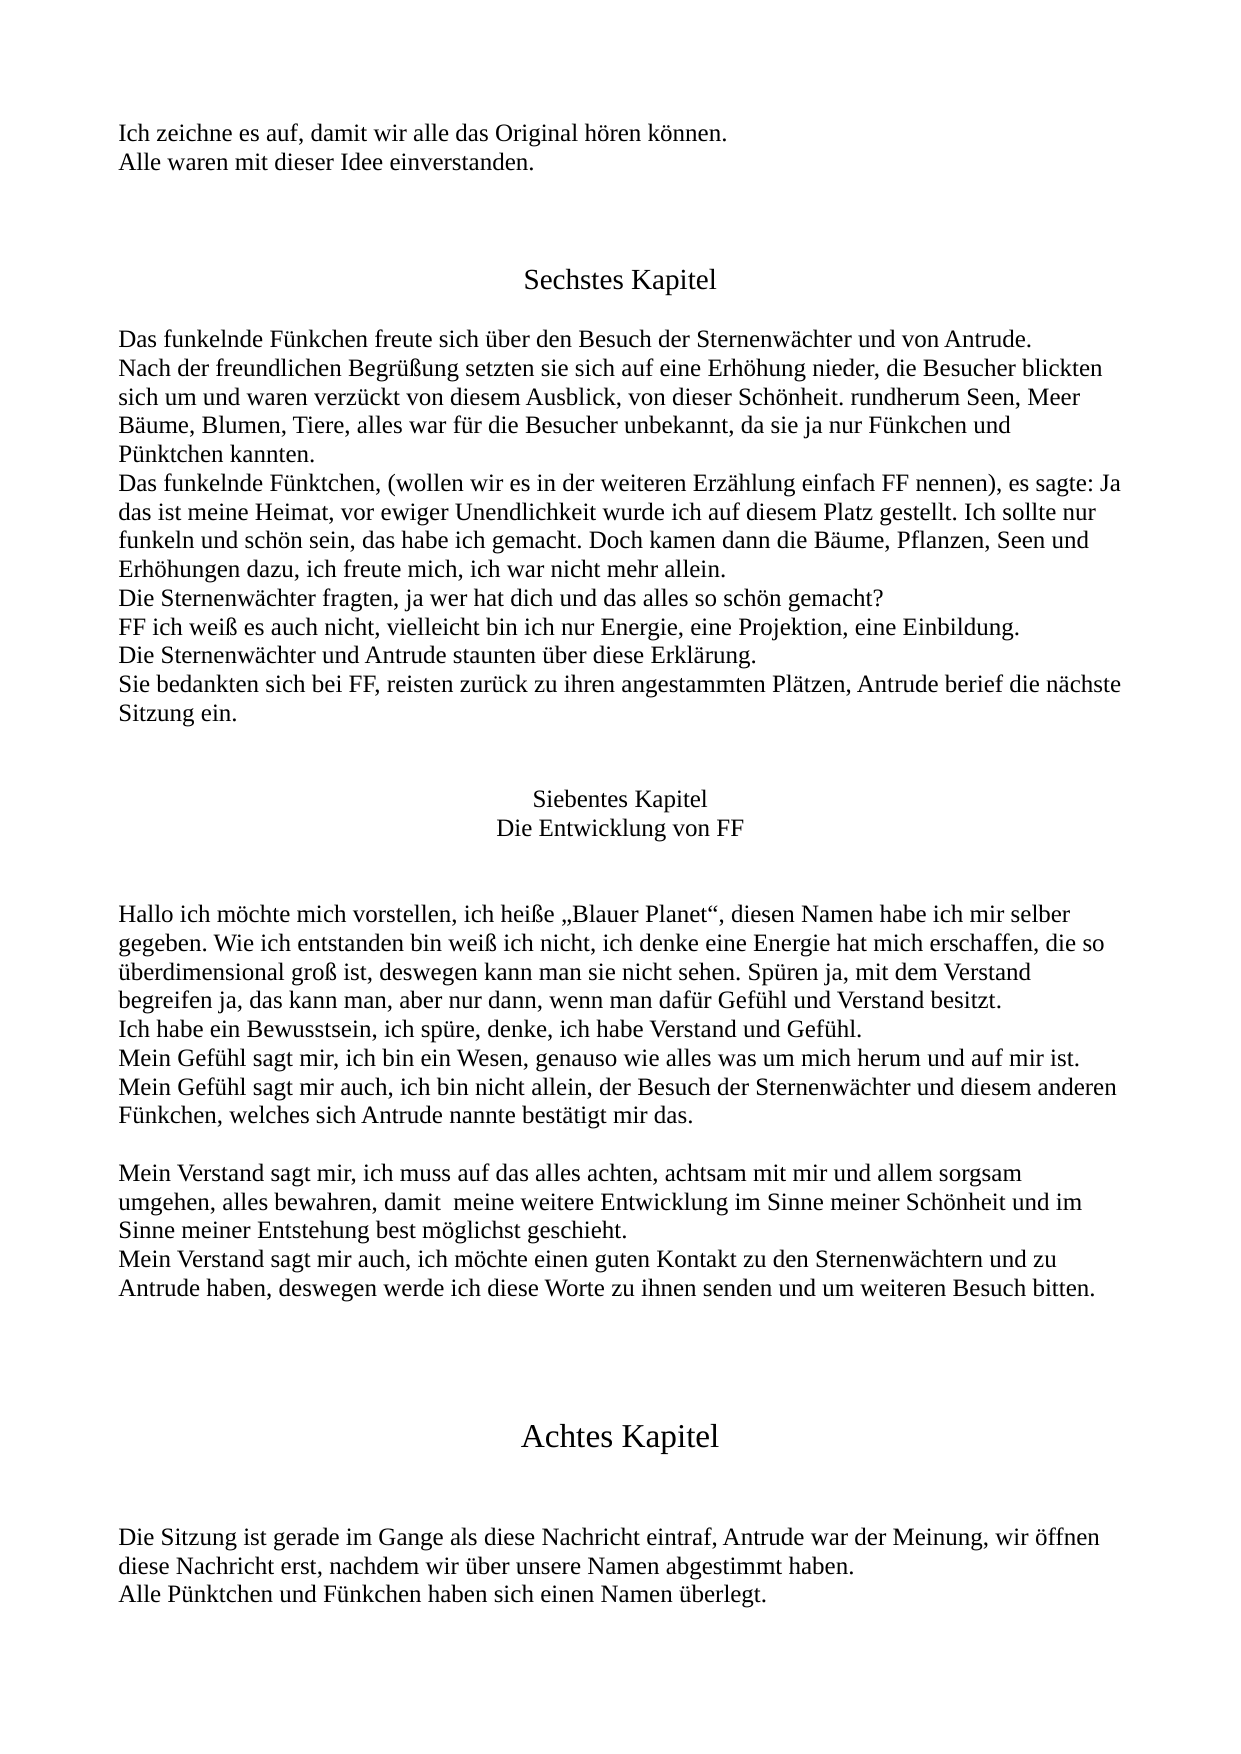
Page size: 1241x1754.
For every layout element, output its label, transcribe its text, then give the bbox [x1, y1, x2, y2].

text Mein Gefühl sagt mir, ich bin ein Wesen, genauso wie alles was um mich herum und auf mir ist. [118, 1043, 1122, 1072]
text Die Entwicklung von FF [118, 813, 1122, 842]
text Mein Verstand sagt mir auch, ich möchte einen guten Kontakt zu den Sternenwächtern und zu Antrude haben, deswegen werde ich diese Worte zu ihnen senden und um weiteren Besuch bitten. [118, 1244, 1122, 1302]
text Mein Verstand sagt mir, ich muss auf das alles achten, achtsam mit mir und allem sorgsam umgehen, alles bewahren, damit meine weitere Entwicklung im Sinne meiner Schönheit und im Sinne meiner Entstehung best möglichst geschieht. [118, 1158, 1122, 1244]
text Das funkelnde Fünkchen freute sich über den Besuch der Sternenwächter und von Antrude. [118, 324, 1122, 353]
text Nach der freundlichen Begrüßung setzten sie sich auf eine Erhöhung nieder, die Besucher blickten sich um und waren verzückt von diesem Ausblick, von dieser Schönheit. rundherum Seen, Meer Bäume, Blumen, Tiere, alles war für die Besucher unbekannt, da sie ja nur Fünkchen und Pünktchen kannten. [118, 353, 1122, 468]
text Sie bedankten sich bei FF, reisten zurück zu ihren angestammten Plätzen, Antrude berief die nächste Sitzung ein. [118, 669, 1122, 727]
text Die Sitzung ist gerade im Gange als diese Nachricht eintraf, Antrude war der Meinung, wir öffnen diese Nachricht erst, nachdem wir über unsere Namen abgestimmt haben. [118, 1522, 1122, 1579]
text Die Sternenwächter und Antrude staunten über diese Erklärung. [118, 640, 1122, 669]
text Alle waren mit dieser Idee einverstanden. [118, 147, 1122, 176]
text Hallo ich möchte mich vorstellen, ich heiße „Blauer Planet“, diesen Namen habe ich mir selber gegeben. Wie ich entstanden bin weiß ich nicht, ich denke eine Energie hat mich erschaffen, die so überdimensional groß ist, deswegen kann man sie nicht sehen. Spüren ja, mit dem Verstand begreifen ja, das kann man, aber nur dann, wenn man dafür Gefühl und Verstand besitzt. [118, 899, 1122, 1014]
text Siebentes Kapitel [118, 784, 1122, 813]
text Sechstes Kapitel [118, 262, 1122, 295]
text Das funkelnde Fünktchen, (wollen wir es in der weiteren Erzählung einfach FF nennen), es sagte: Ja das ist meine Heimat, vor ewiger Unendlichkeit wurde ich auf diesem Platz gestellt. Ich sollte nur funkeln und schön sein, das habe ich gemacht. Doch kamen dann die Bäume, Pflanzen, Seen und Erhöhungen dazu, ich freute mich, ich war nicht mehr allein. [118, 468, 1122, 583]
text Ich habe ein Bewusstsein, ich spüre, denke, ich habe Verstand und Gefühl. [118, 1014, 1122, 1043]
text Alle Pünktchen und Fünkchen haben sich einen Namen überlegt. [118, 1579, 1122, 1608]
text Achtes Kapitel [118, 1417, 1122, 1455]
text Ich zeichne es auf, damit wir alle das Original hören können. [118, 118, 1122, 147]
text Die Sternenwächter fragten, ja wer hat dich und das alles so schön gemacht? [118, 583, 1122, 612]
text Mein Gefühl sagt mir auch, ich bin nicht allein, der Besuch der Sternenwächter und diesem anderen Fünkchen, welches sich Antrude nannte bestätigt mir das. [118, 1072, 1122, 1129]
text FF ich weiß es auch nicht, vielleicht bin ich nur Energie, eine Projektion, eine Einbildung. [118, 612, 1122, 640]
